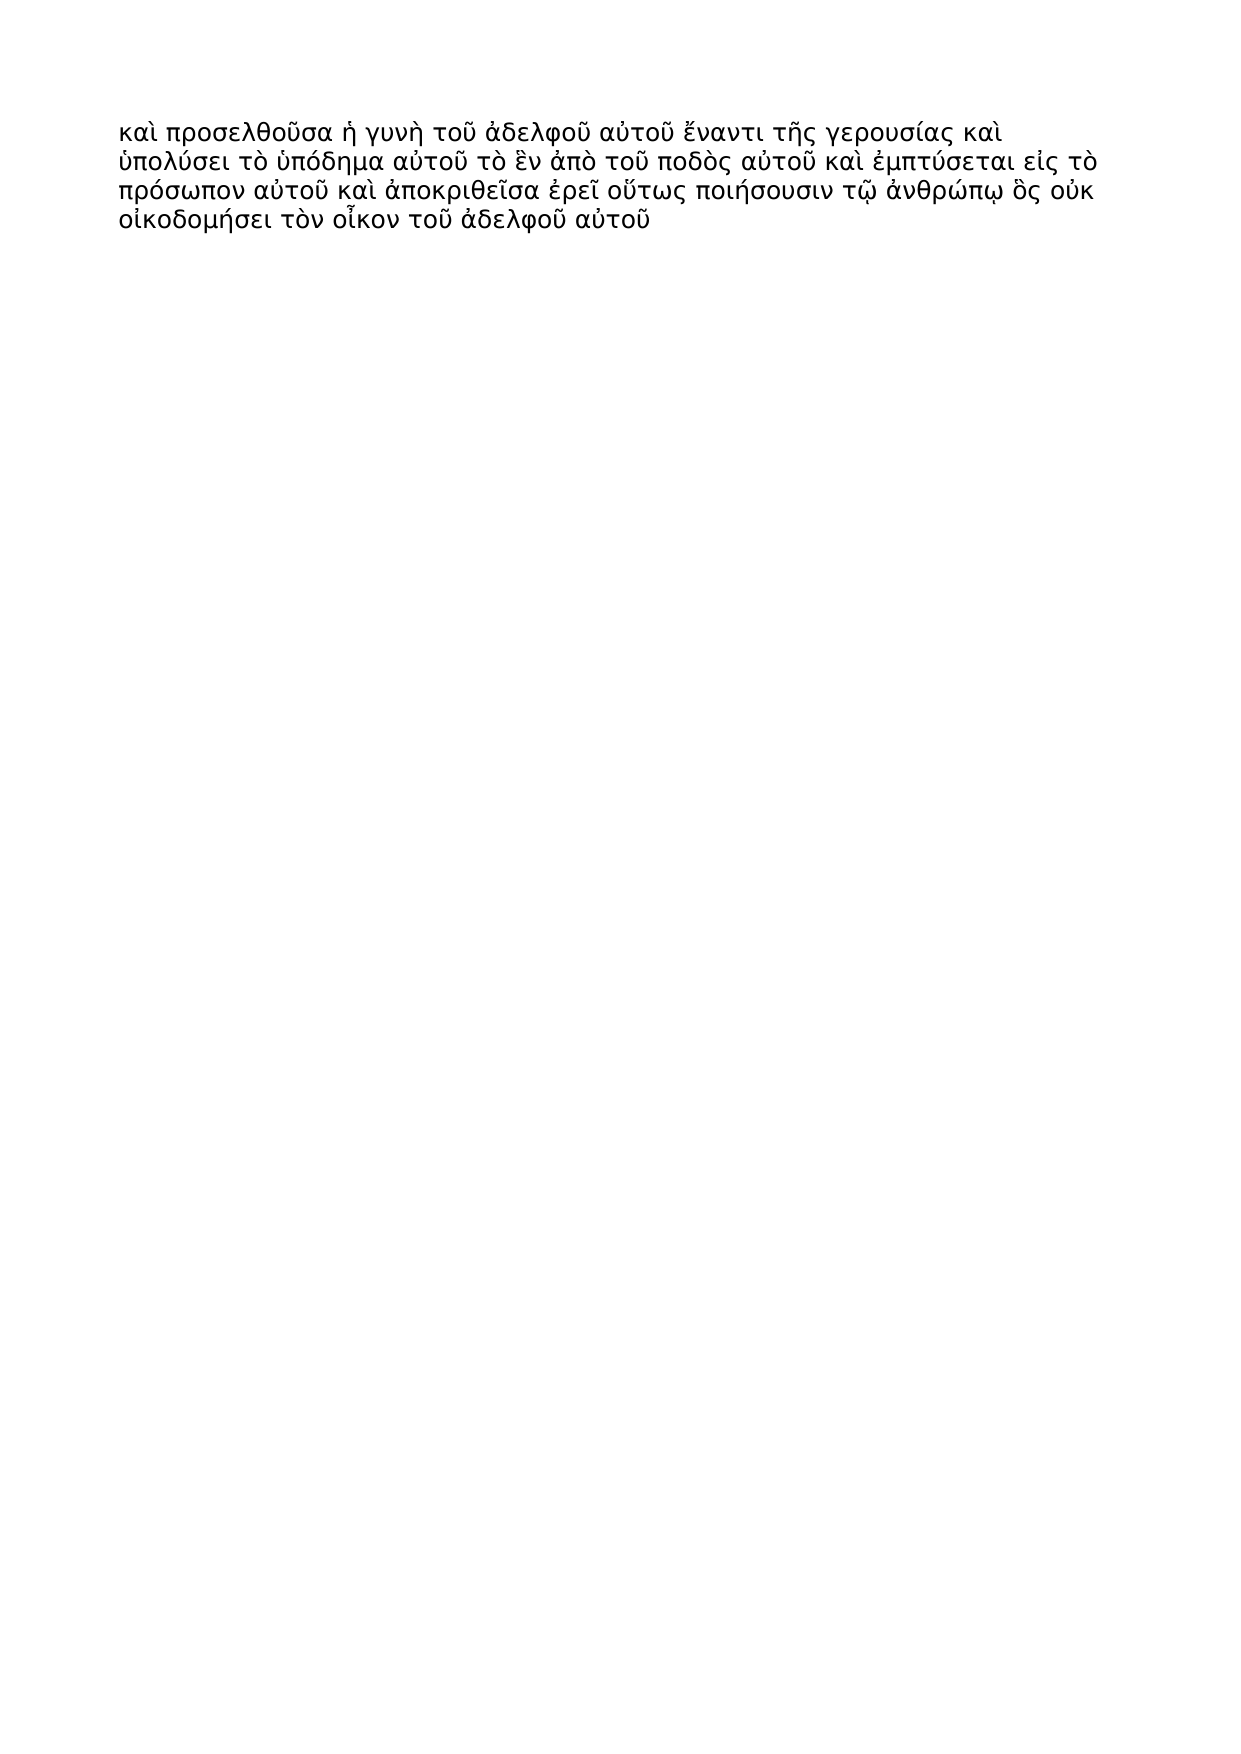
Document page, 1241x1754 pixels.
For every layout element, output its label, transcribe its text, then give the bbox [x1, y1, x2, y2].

text καὶ προσελθοῦσα ἡ γυνὴ τοῦ ἀδελφοῦ αὐτοῦ ἔναντι τῆς γερουσίας καὶ ὑπολύσει τὸ ὑπόδημα αὐτοῦ τὸ ἓν ἀπὸ τοῦ ποδὸς αὐτοῦ καὶ ἐμπτύσεται εἰς τὸ πρόσωπον αὐτοῦ καὶ ἀποκριθεῖσα ἐρεῖ οὕτως ποιήσουσιν τῷ ἀνθρώπῳ ὃς οὐκ οἰκοδομήσει τὸν οἶκον τοῦ ἀδελφοῦ αὐτοῦ [118, 118, 1122, 235]
